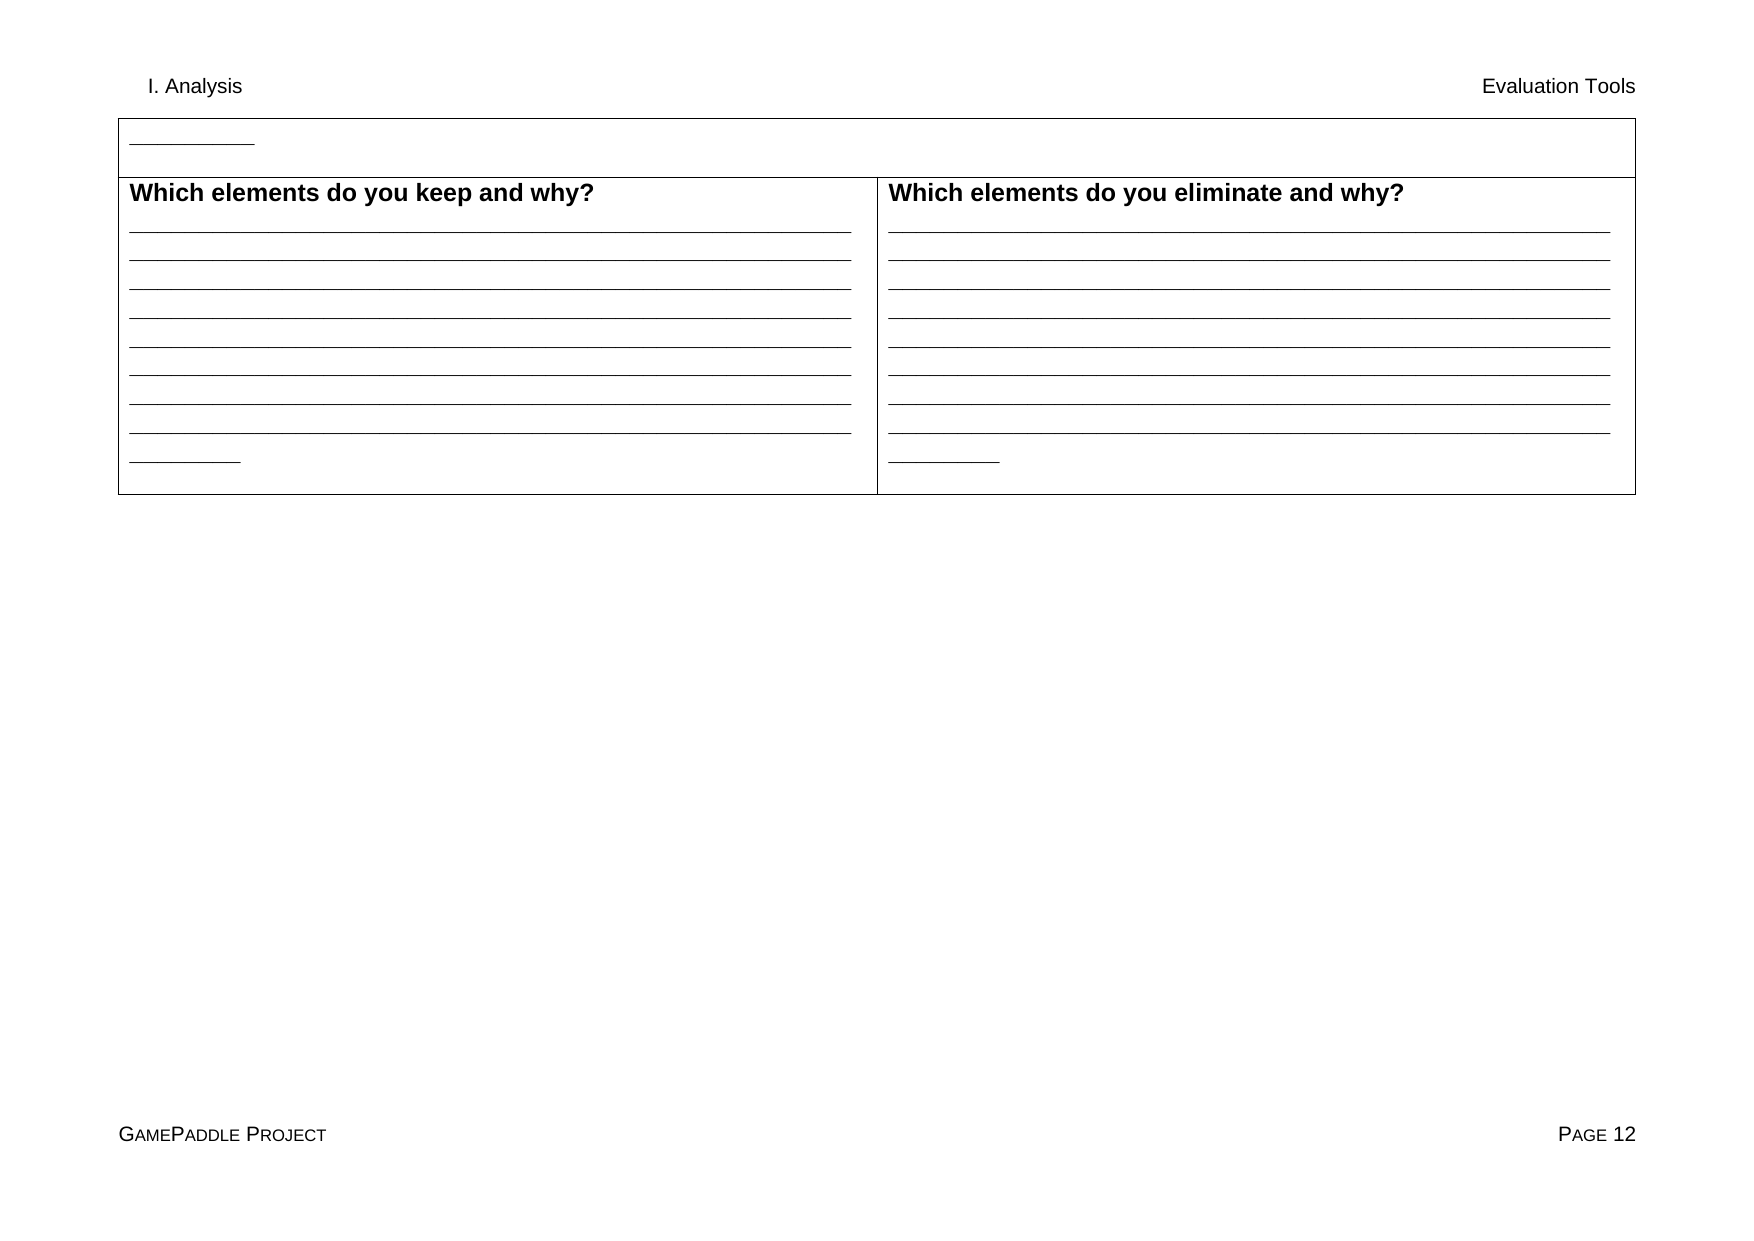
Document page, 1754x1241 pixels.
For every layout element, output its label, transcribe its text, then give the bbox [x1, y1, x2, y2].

table_cell _________ [119, 119, 1635, 177]
table_cell Which elements do you eliminate and why? ________________________________________________________________________________________________________________________________________________________________________________________________________________________________________________________________________________________________________________________________________________________________________________________________________________________________________ [878, 178, 1635, 494]
table_cell Which elements do you keep and why? ________________________________________________________________________________________________________________________________________________________________________________________________________________________________________________________________________________________________________________________________________________________________________________________________________________________________________ [119, 178, 877, 494]
